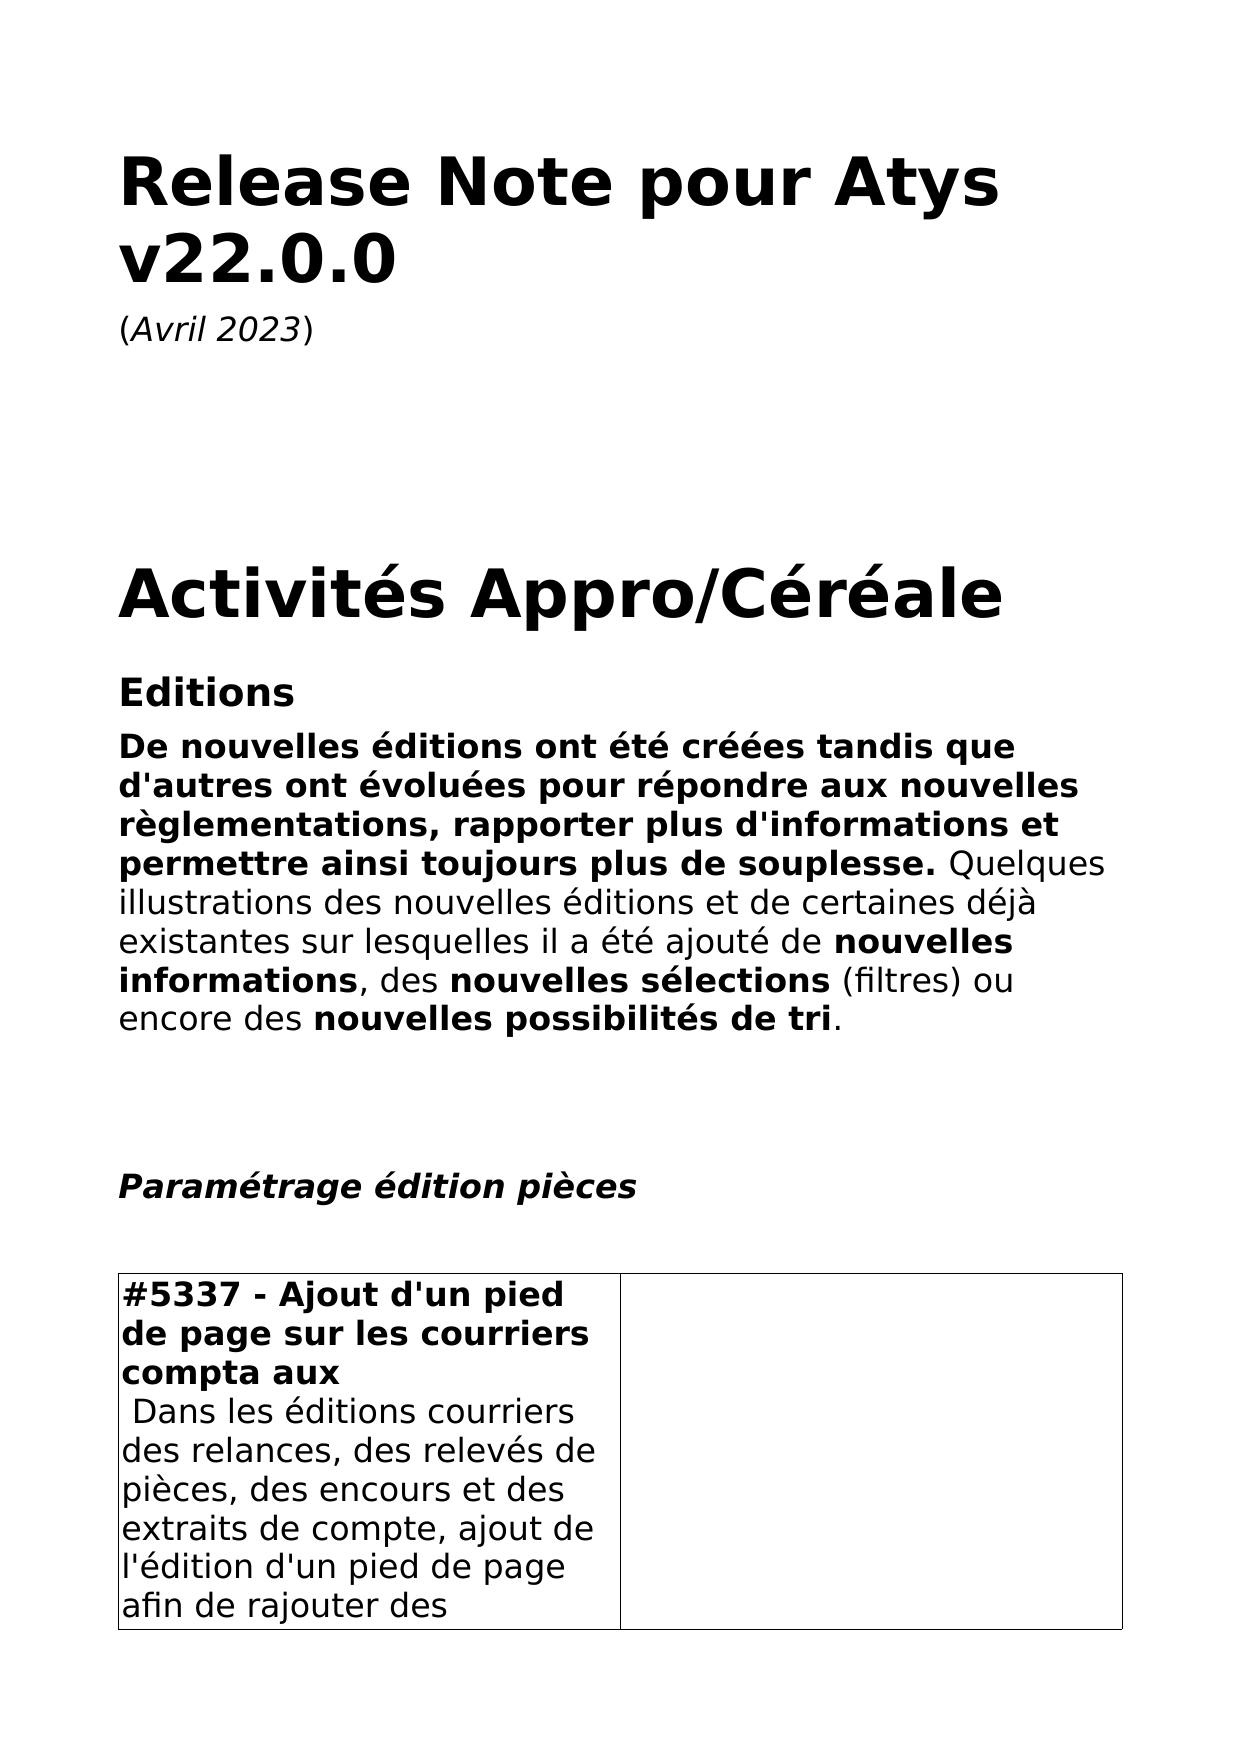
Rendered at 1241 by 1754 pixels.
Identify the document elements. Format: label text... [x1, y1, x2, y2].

subtitle Release Note pour Atys v22.0.0 [118, 143, 1122, 298]
text De nouvelles éditions ont été créées tandis que d'autres ont évoluées pour répondre aux nouvelles règlementations, rapporter plus d'informations et permettre ainsi toujours plus de souplesse. Quelques illustrations des nouvelles éditions et de certaines déjà existantes sur lesquelles il a été ajouté de nouvelles informations, des nouvelles sélections (filtres) ou encore des nouvelles possibilités de tri. [118, 728, 1122, 1155]
table_header [621, 1274, 1122, 1628]
subtitle Editions [118, 670, 1122, 715]
subtitle Activités Appro/Céréale [118, 555, 1122, 633]
text Paramétrage édition pièces [118, 1168, 1122, 1246]
text (Avril 2023) [118, 311, 1122, 350]
table_header #5337 - Ajout d'un pied de page sur les courriers compta aux Dans les éditions courriers des relances, des relevés de pièces, des encours et des extraits de compte, ajout de l'édition d'un pied de page afin de rajouter des [119, 1274, 620, 1628]
